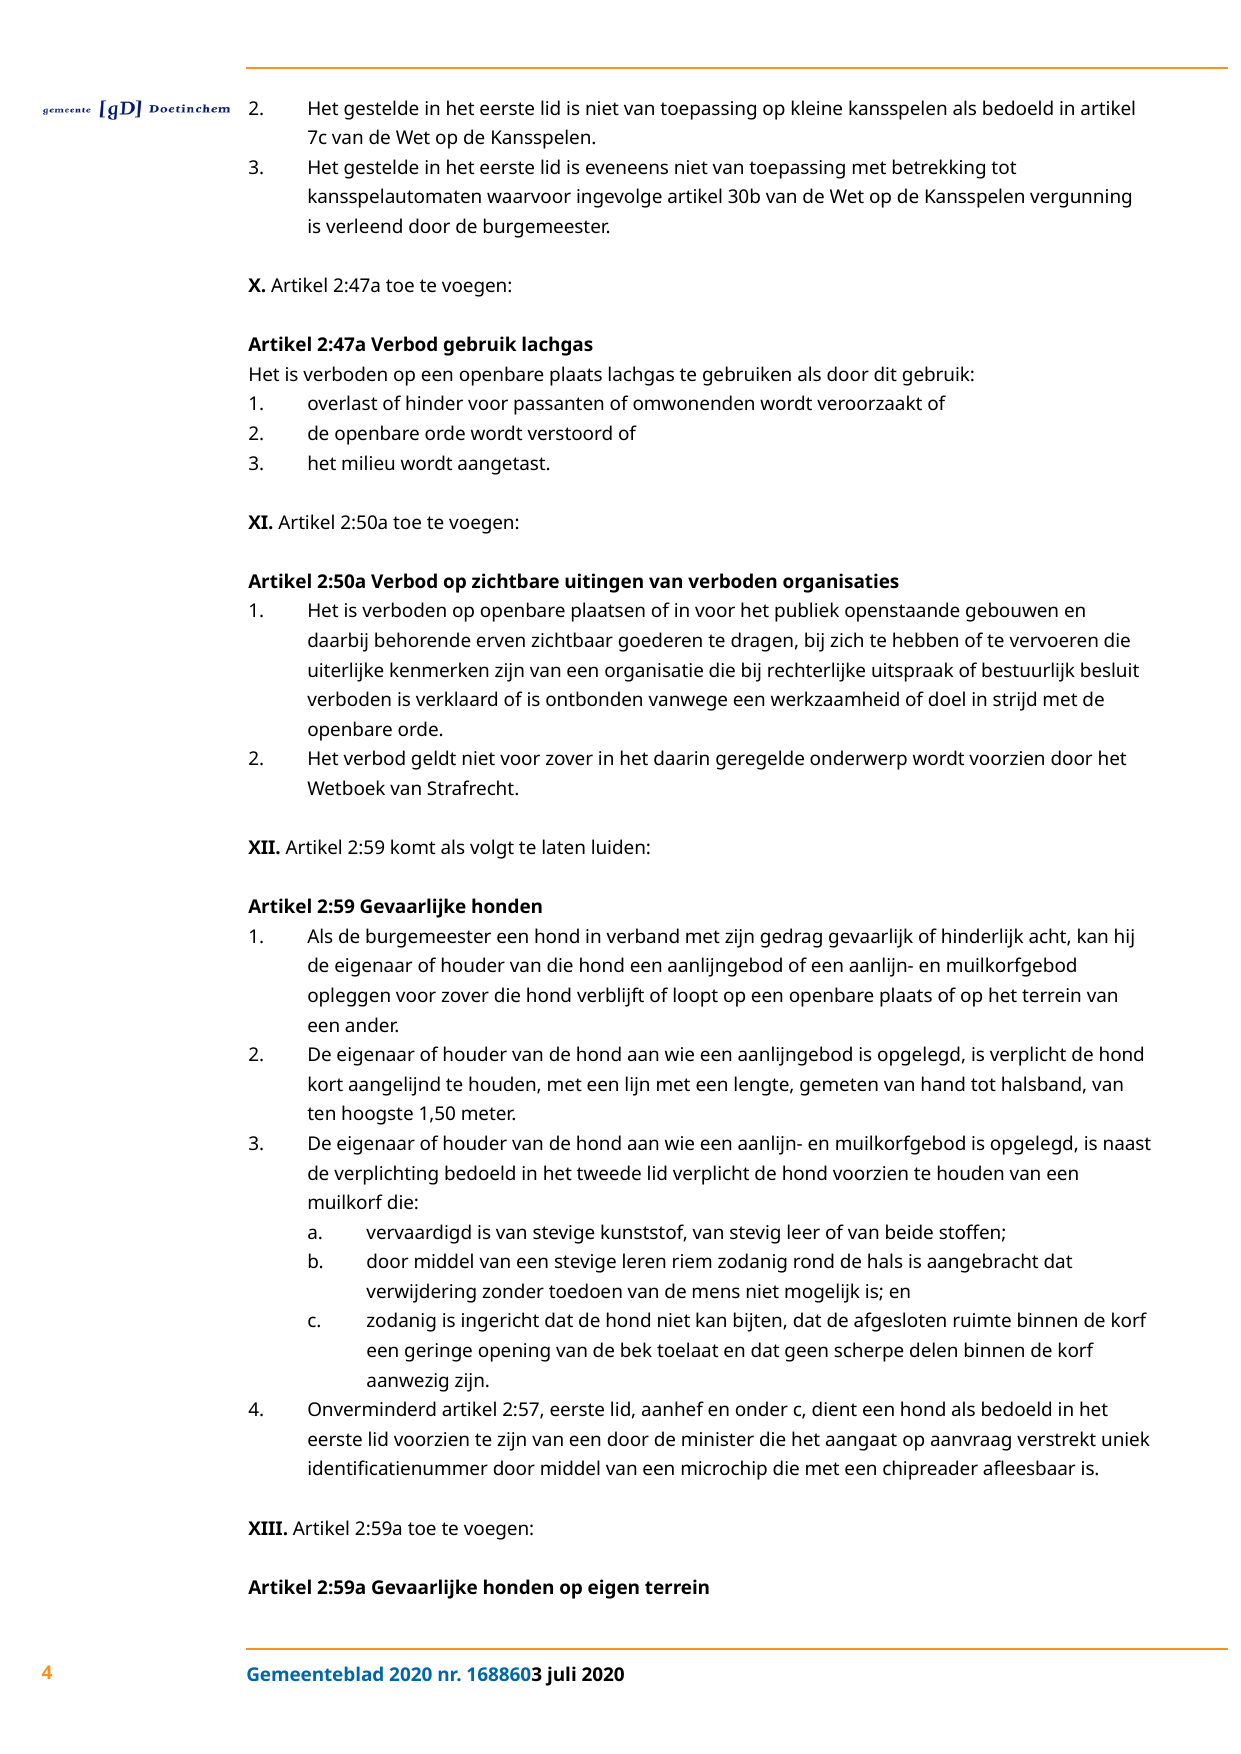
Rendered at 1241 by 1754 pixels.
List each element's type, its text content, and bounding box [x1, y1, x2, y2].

text Artikel 2:59 Gevaarlijke honden [248, 893, 1152, 919]
text Artikel 2:47a Verbod gebruik lachgas [248, 331, 1152, 357]
list zodanig is ingericht dat de hond niet kan bijten, dat de afgesloten ruimte binnen de korf een geringe opening van de bek toelaat en dat geen scherpe delen binnen de korf aanwezig zijn. [307, 1308, 1152, 1393]
list Als de burgemeester een hond in verband met zijn gedrag gevaarlijk of hinderlijk acht, kan hij de eigenaar of houder van die hond een aanlijngebod of een aanlijn- en muilkorfgebod opleggen voor zover die hond verblijft of loopt op een openbare plaats of op het terrein van een ander. [248, 923, 1152, 1038]
list Het gestelde in het eerste lid is eveneens niet van toepassing met betrekking tot kansspelautomaten waarvoor ingevolge artikel 30b van de Wet op de Kansspelen vergunning is verleend door de burgemeester. [248, 154, 1152, 239]
list overlast of hinder voor passanten of omwonenden wordt veroorzaakt of [248, 391, 1152, 416]
list Het verbod geldt niet voor zover in het daarin geregelde onderwerp wordt voorzien door het Wetboek van Strafrecht. [248, 746, 1152, 801]
text XII. Artikel 2:59 komt als volgt te laten luiden: [248, 834, 1152, 860]
text Het is verboden op een openbare plaats lachgas te gebruiken als door dit gebruik: [248, 361, 1152, 387]
text XI. Artikel 2:50a toe te voegen: [248, 509, 1152, 535]
list Het gestelde in het eerste lid is niet van toepassing op kleine kansspelen als bedoeld in artikel 7c van de Wet op de Kansspelen. [248, 95, 1152, 150]
list door middel van een stevige leren riem zodanig rond de hals is aangebracht dat verwijdering zonder toedoen van de mens niet mogelijk is; en [307, 1248, 1152, 1304]
text Artikel 2:59a Gevaarlijke honden op eigen terrein [248, 1574, 1152, 1600]
text X. Artikel 2:47a toe te voegen: [248, 272, 1152, 298]
list het milieu wordt aangetast. [248, 450, 1152, 476]
list Onverminderd artikel 2:57, eerste lid, aanhef en onder c, dient een hond als bedoeld in het eerste lid voorzien te zijn van een door de minister die het aangaat op aanvraag verstrekt uniek identificatienummer door middel van een microchip die met een chipreader afleesbaar is. [248, 1396, 1152, 1481]
list de openbare orde wordt verstoord of [248, 420, 1152, 446]
list Het is verboden op openbare plaatsen of in voor het publiek openstaande gebouwen en daarbij behorende erven zichtbaar goederen te dragen, bij zich te hebben of te vervoeren die uiterlijke kenmerken zijn van een organisatie die bij rechterlijke uitspraak of bestuurlijk besluit verboden is verklaard of is ontbonden vanwege een werkzaamheid of doel in strijd met de openbare orde. [248, 598, 1152, 742]
text XIII. Artikel 2:59a toe te voegen: [248, 1515, 1152, 1541]
picture [41, 47, 231, 172]
list De eigenaar of houder van de hond aan wie een aanlijngebod is opgelegd, is verplicht de hond kort aangelijnd te houden, met een lijn met een lengte, gemeten van hand tot halsband, van ten hoogste 1,50 meter. [248, 1041, 1152, 1126]
text Artikel 2:50a Verbod op zichtbare uitingen van verboden organisaties [248, 568, 1152, 594]
list vervaardigd is van stevige kunststof, van stevig leer of van beide stoffen; [307, 1219, 1152, 1245]
list De eigenaar of houder van de hond aan wie een aanlijn- en muilkorfgebod is opgelegd, is naast de verplichting bedoeld in het tweede lid verplicht de hond voorzien te houden van een muilkorf die: [248, 1130, 1152, 1215]
